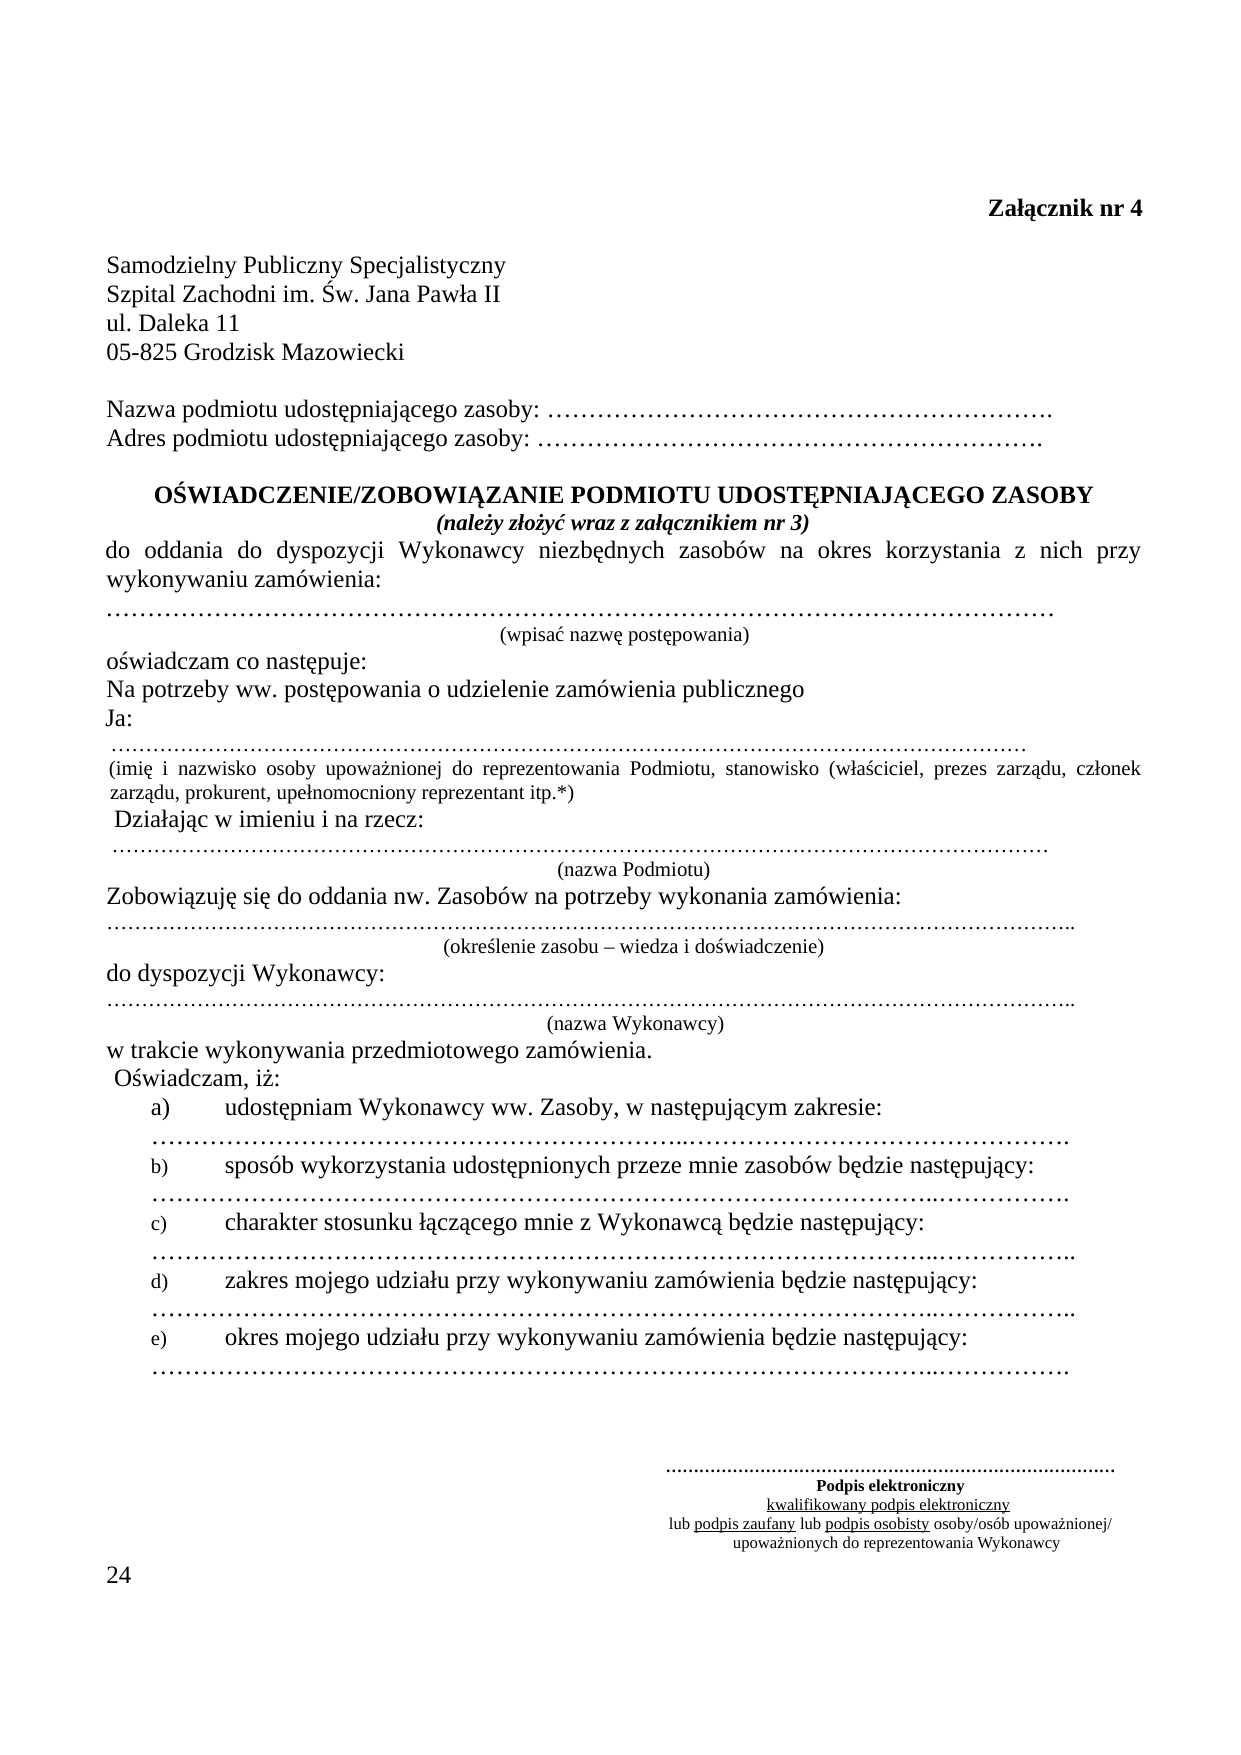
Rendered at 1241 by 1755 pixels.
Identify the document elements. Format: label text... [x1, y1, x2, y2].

text Szpital Zachodni im. Św. Jana Pawła II [106, 279, 1143, 308]
text ……………………………………………………………………………………………………………………… [106, 833, 1166, 857]
text lub podpis zaufany lub podpis osobisty osoby/osób upoważnionej/ [638, 1514, 1143, 1533]
text Samodzielny Publiczny Specjalistyczny [106, 250, 1143, 279]
text ……………………………………………………………………… [638, 1456, 1143, 1476]
text do dyspozycji Wykonawcy: [106, 958, 1166, 987]
text oświadczam co następuje: [106, 646, 1143, 674]
text (nazwa Wykonawcy) [110, 1011, 1166, 1035]
text 05-825 Grodzisk Mazowiecki [106, 337, 1143, 365]
text (imię i nazwisko osoby upoważnionej do reprezentowania Podmiotu, stanowisko (właściciel, prezes zarządu, członek zarządu, prokurent, upełnomocniony reprezentant itp.*) [109, 756, 1143, 804]
text Załącznik nr 4 [106, 193, 1143, 222]
text (należy złożyć wraz z załącznikiem nr 3) [105, 509, 1143, 535]
text …………………………………………………………………………………..……………. [151, 1178, 1166, 1207]
text (wpisać nazwę postępowania) [106, 622, 1143, 646]
text ul. Daleka 11 [106, 308, 1143, 337]
text ………………………………………………………………………………………………………………………….. [106, 987, 1166, 1011]
text Podpis elektroniczny [638, 1476, 1143, 1495]
text Ja: [105, 703, 1166, 732]
list okres mojego udziału przy wykonywaniu zamówienia będzie następujący: [151, 1322, 1138, 1351]
text …………………………………………………………………………………………………… [105, 593, 1143, 622]
text ………………………………………………………………………………………………………………………….. [106, 910, 1166, 934]
text …………………………………………………………………………………..…………….. [151, 1236, 1166, 1265]
text Na potrzeby ww. postępowania o udzielenie zamówienia publicznego [106, 674, 1143, 703]
text kwalifikowany podpis elektroniczny [638, 1495, 1143, 1514]
text w trakcie wykonywania przedmiotowego zamówienia. [106, 1035, 1166, 1063]
list udostępniam Wykonawcy ww. Zasoby, w następującym zakresie: [151, 1092, 1138, 1121]
text Oświadczam, iż: [114, 1063, 1166, 1092]
text …………………………………………………………………………………..……………. [151, 1351, 1166, 1380]
text ………………………………………………………..………………………………………. [151, 1121, 1166, 1150]
text (określenie zasobu – wiedza i doświadczenie) [106, 934, 1166, 958]
text do oddania do dyspozycji Wykonawcy niezbędnych zasobów na okres korzystania z nich przy wykonywaniu zamówienia: [105, 535, 1143, 593]
text Działając w imieniu i na rzecz: [114, 804, 1138, 833]
text Adres podmiotu udostępniającego zasoby: ……………………………………………………. [106, 423, 1143, 452]
text upoważnionych do reprezentowania Wykonawcy [623, 1533, 1143, 1552]
text …………………………………………………………………………………..…………….. [151, 1293, 1166, 1322]
list sposób wykorzystania udostępnionych przeze mnie zasobów będzie następujący: [151, 1150, 1138, 1178]
text Zobowiązuję się do oddania nw. Zasobów na potrzeby wykonania zamówienia: [106, 881, 1166, 910]
text …………………………………………………………………………………………………………………… [105, 732, 1143, 756]
text Nazwa podmiotu udostępniającego zasoby: ……………………………………………………. [106, 394, 1143, 423]
text OŚWIADCZENIE/ZOBOWIĄZANIE PODMIOTU UDOSTĘPNIAJĄCEGO ZASOBY [105, 480, 1143, 509]
text (nazwa Podmiotu) [106, 857, 1166, 881]
list zakres mojego udziału przy wykonywaniu zamówienia będzie następujący: [151, 1265, 1138, 1293]
list charakter stosunku łączącego mnie z Wykonawcą będzie następujący: [151, 1207, 1138, 1236]
